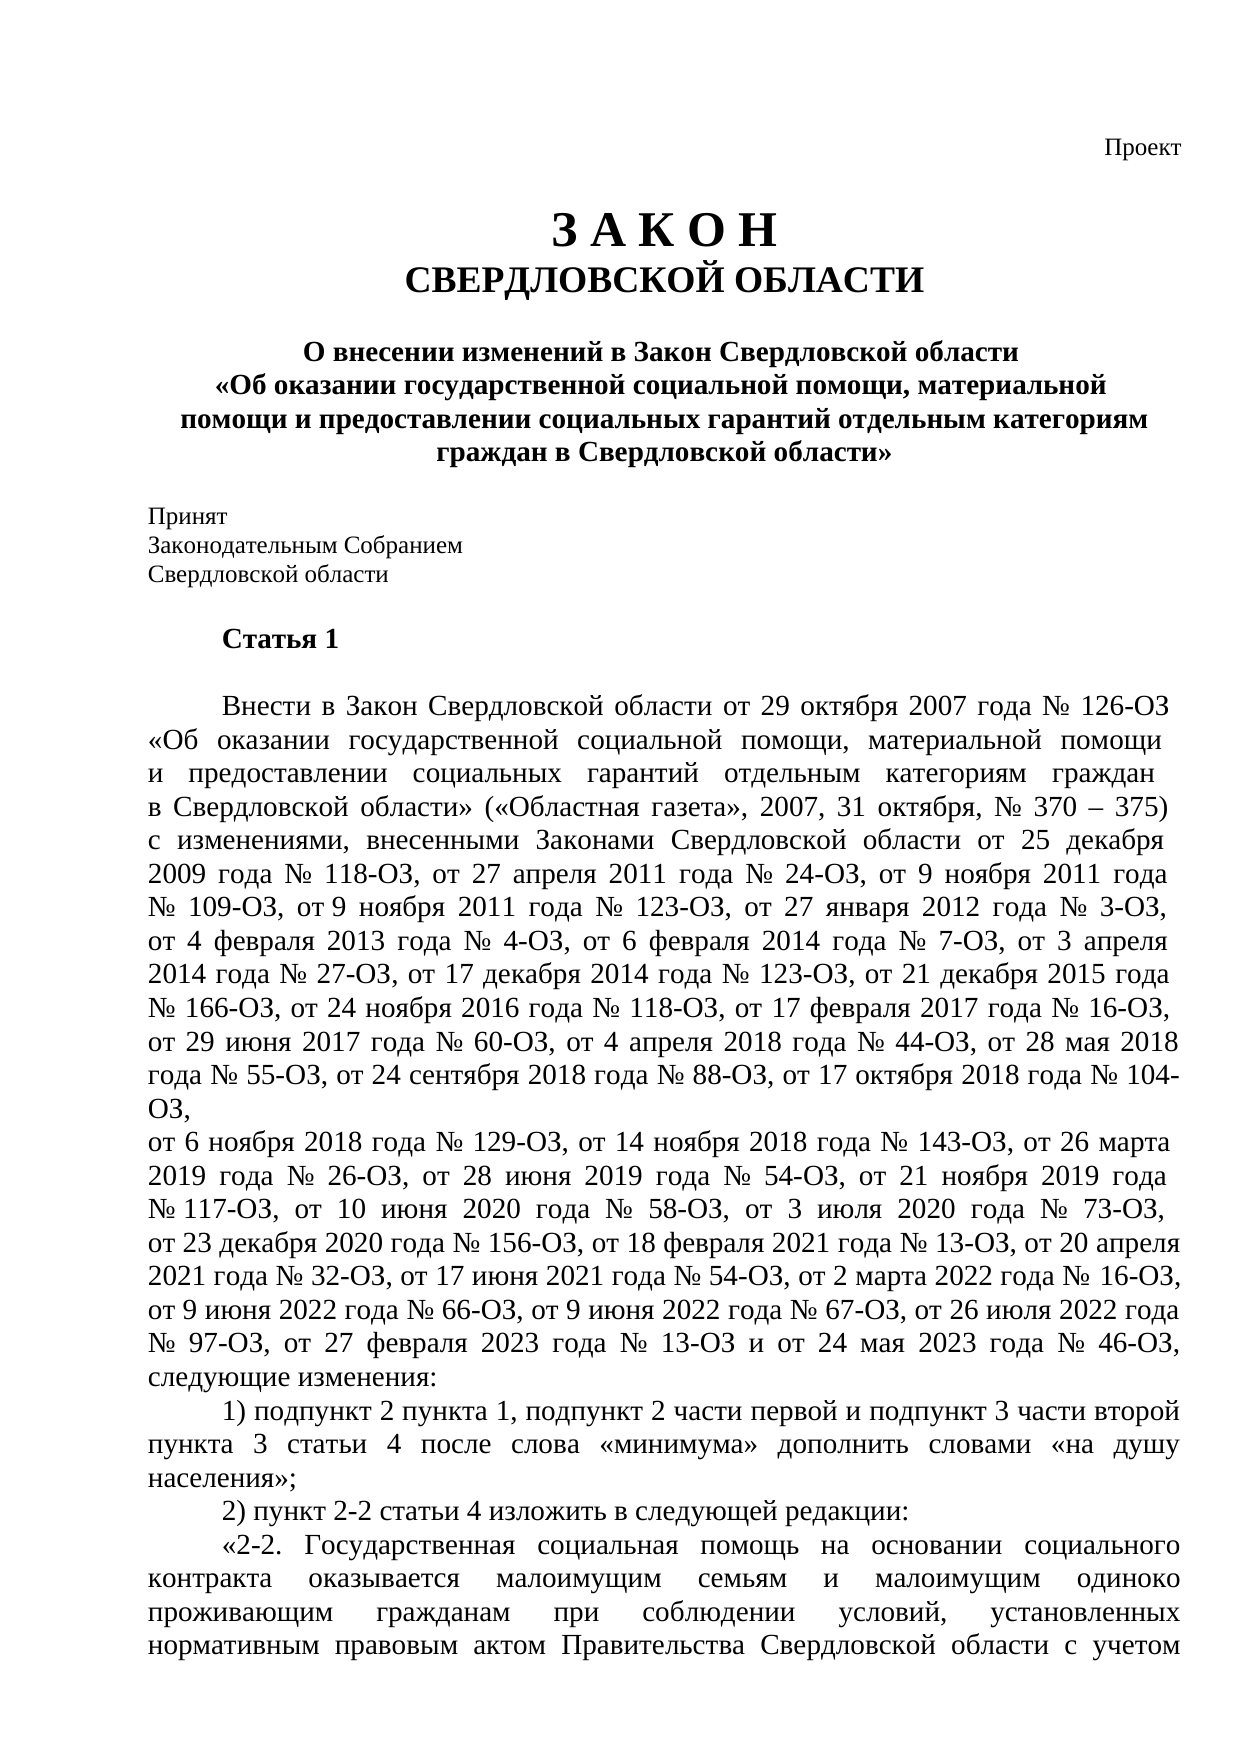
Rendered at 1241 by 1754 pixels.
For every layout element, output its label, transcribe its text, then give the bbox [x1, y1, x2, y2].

text СВЕРДЛОВСКОЙ ОБЛАСТИ [148, 257, 1181, 300]
text 1) подпункт 2 пункта 1, подпункт 2 части первой и подпункт 3 части второй пункта 3 статьи 4 после слова «минимума» дополнить словами «на душу населения»; [148, 1393, 1181, 1493]
text «2-2. Государственная социальная помощь на основании социального контракта оказывается малоимущим семьям и малоимущим одиноко проживающим гражданам при соблюдении условий, установленных нормативным правовым актом Правительства Свердловской области с учетом [148, 1527, 1181, 1661]
text Проект [885, 132, 1181, 161]
text Свердловской области [148, 559, 1181, 588]
text З А К О Н [148, 199, 1181, 257]
text Принят [148, 501, 1181, 530]
text Статья 1 [148, 621, 1181, 655]
text Законодательным Собранием [148, 530, 1181, 559]
text О внесении изменений в Закон Свердловской области «Об оказании государственной социальной помощи, материальной помощи и предоставлении социальных гарантий отдельным категориям граждан в Свердловской области» [148, 334, 1181, 468]
text 2) пункт 2-2 статьи 4 изложить в следующей редакции: [148, 1493, 1181, 1527]
text Внести в Закон Свердловской области от 29 октября 2007 года № 126-ОЗ «Об оказании государственной социальной помощи, материальной помощи и предоставлении социальных гарантий отдельным категориям граждан в Свердловской области» («Областная газета», 2007, 31 октября, № 370 – 375) с изменениями, внесенными Законами Свердловской области от 25 декабря 2009 года № 118-ОЗ, от 27 апреля 2011 года № 24-ОЗ, от 9 ноября 2011 года № 109-ОЗ, от 9 ноября 2011 года № 123-ОЗ, от 27 января 2012 года № 3-ОЗ, от 4 февраля 2013 года № 4-ОЗ, от 6 февраля 2014 года № 7-ОЗ, от 3 апреля 2014 года № 27-ОЗ, от 17 декабря 2014 года № 123-ОЗ, от 21 декабря 2015 года № 166-ОЗ, от 24 ноября 2016 года № 118-ОЗ, от 17 февраля 2017 года № 16-ОЗ, от 29 июня 2017 года № 60-ОЗ, от 4 апреля 2018 года № 44-ОЗ, от 28 мая 2018 года № 55-ОЗ, от 24 сентября 2018 года № 88-ОЗ, от 17 октября 2018 года № 104-ОЗ, от 6 ноября 2018 года № 129-ОЗ, от 14 ноября 2018 года № 143-ОЗ, от 26 марта 2019 года № 26-ОЗ, от 28 июня 2019 года № 54-ОЗ, от 21 ноября 2019 года № 117-ОЗ, от 10 июня 2020 года № 58-ОЗ, от 3 июля 2020 года № 73-ОЗ, от 23 декабря 2020 года № 156-ОЗ, от 18 февраля 2021 года № 13-ОЗ, от 20 апреля 2021 года № 32-ОЗ, от 17 июня 2021 года № 54-ОЗ, от 2 марта 2022 года № 16-ОЗ, от 9 июня 2022 года № 66-ОЗ, от 9 июня 2022 года № 67-ОЗ, от 26 июля 2022 года № 97-ОЗ, от 27 февраля 2023 года № 13-ОЗ и от 24 мая 2023 года № 46-ОЗ, следующие изменения: [148, 688, 1181, 1393]
